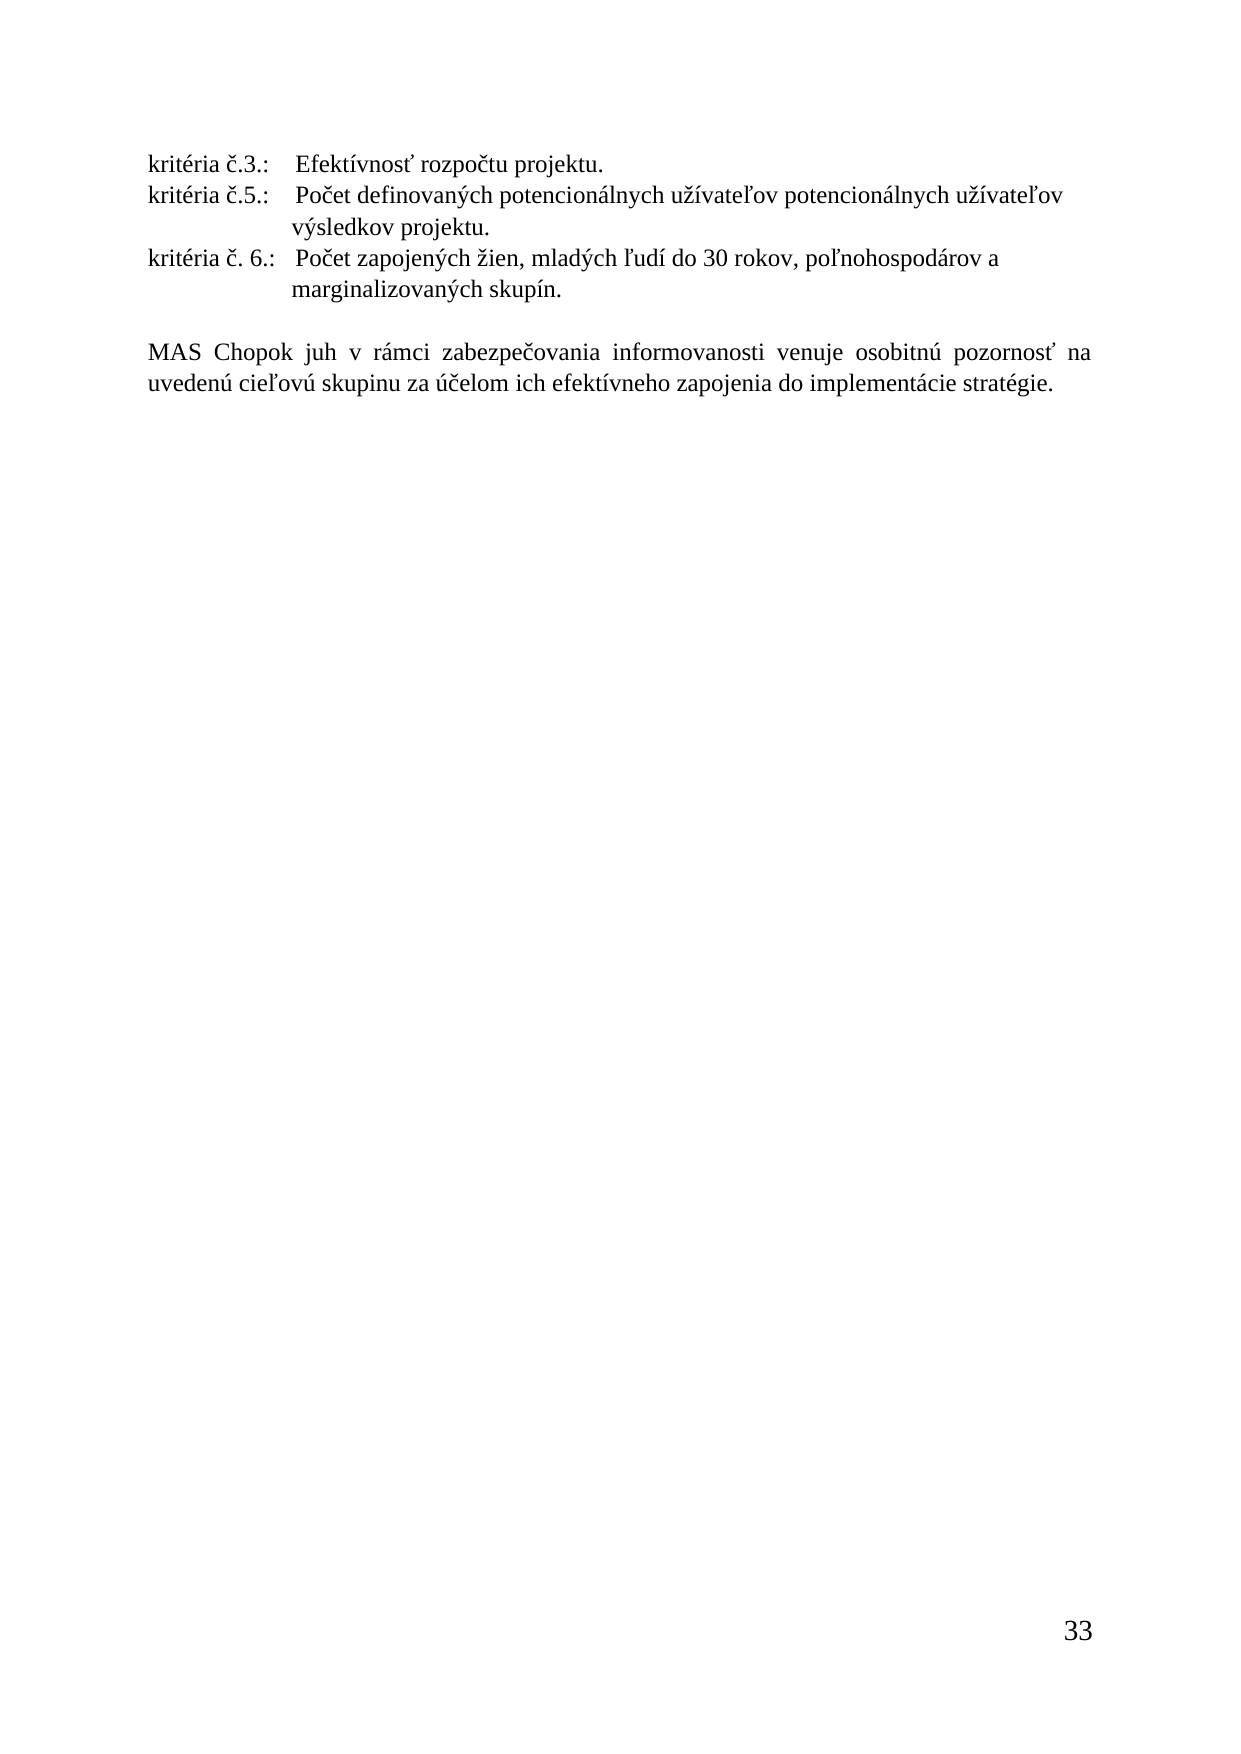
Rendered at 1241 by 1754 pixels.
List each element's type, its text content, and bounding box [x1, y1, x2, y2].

text kritéria č. 6.: Počet zapojených žien, mladých ľudí do 30 rokov, poľnohospodárov a [148, 241, 1093, 273]
text MAS Chopok juh v rámci zabezpečovania informovanosti venuje osobitnú pozornosť na uvedenú cieľovú skupinu za účelom ich efektívneho zapojenia do implementácie stratégie. [148, 335, 1093, 398]
text výsledkov projektu. [148, 210, 1093, 241]
text marginalizovaných skupín. [148, 273, 1093, 304]
text kritéria č.5.: Počet definovaných potencionálnych užívateľov potencionálnych užívateľov [148, 179, 1093, 210]
text kritéria č.3.: Efektívnosť rozpočtu projektu. [148, 148, 1093, 179]
